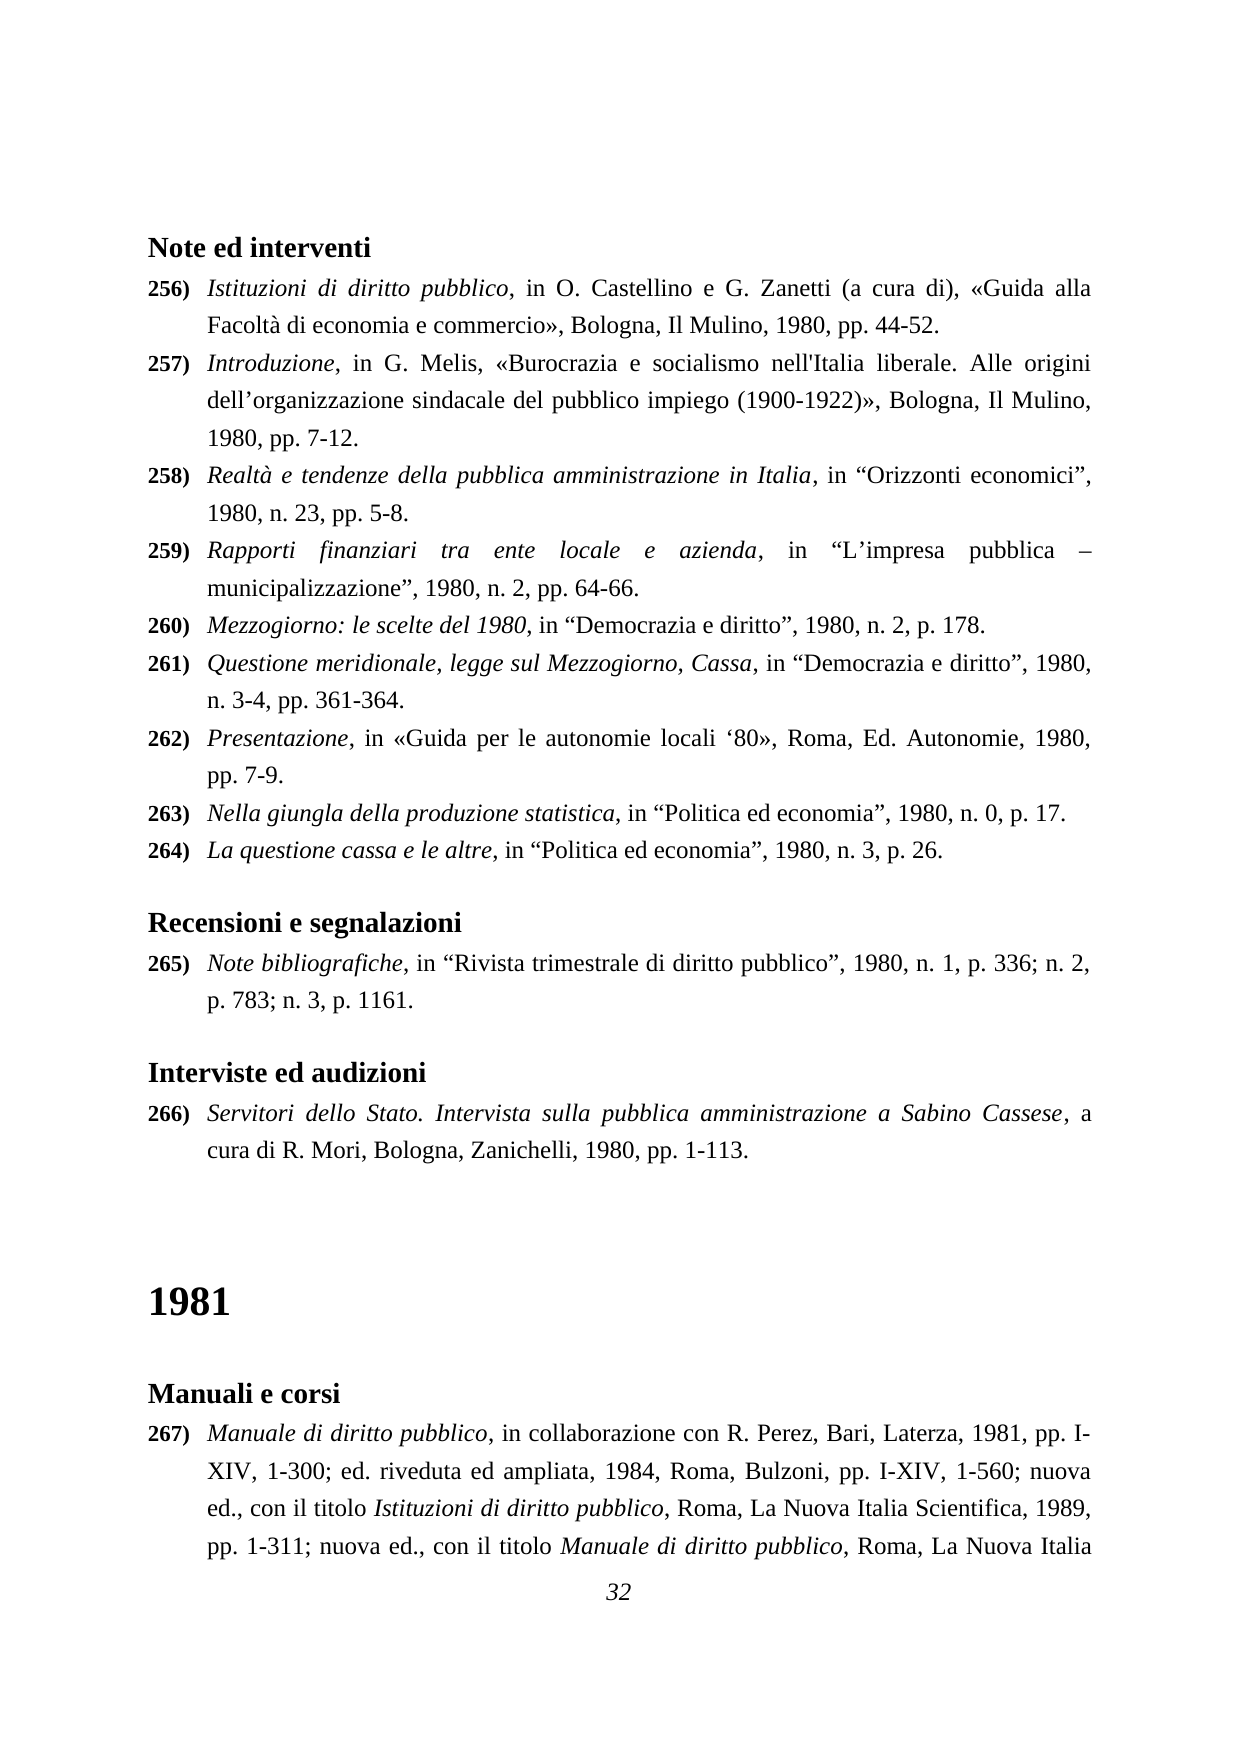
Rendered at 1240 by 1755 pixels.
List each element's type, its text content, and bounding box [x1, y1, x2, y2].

list Presentazione, in «Guida per le autonomie locali ‘80», Roma, Ed. Autonomie, 1980, pp. 7-9. [148, 714, 1092, 789]
list Questione meridionale, legge sul Mezzogiorno, Cassa, in “Democrazia e diritto”, 1980, n. 3-4, pp. 361-364. [148, 639, 1092, 714]
list Mezzogiorno: le scelte del 1980, in “Democrazia e diritto”, 1980, n. 2, p. 178. [148, 601, 1092, 639]
text Manuali e corsi [148, 1372, 1092, 1410]
text Recensioni e segnalazioni [148, 901, 1092, 939]
list Servitori dello Stato. Intervista sulla pubblica amministrazione a Sabino Cassese, a cura di R. Mori, Bologna, Zanichelli, 1980, pp. 1-113. [148, 1089, 1092, 1164]
text Note ed interventi [148, 226, 1092, 264]
list Istituzioni di diritto pubblico, in O. Castellino e G. Zanetti (a cura di), «Guida alla Facoltà di economia e commercio», Bologna, Il Mulino, 1980, pp. 44-52. [148, 264, 1092, 339]
list Manuale di diritto pubblico, in collaborazione con R. Perez, Bari, Laterza, 1981, pp. I-XIV, 1-300; ed. riveduta ed ampliata, 1984, Roma, Bulzoni, pp. I-XIV, 1-560; nuova ed., con il titolo Istituzioni di diritto pubblico, Roma, La Nuova Italia Scientifica, 1989, pp. 1-311; nuova ed., con il titolo Manuale di diritto pubblico, Roma, La Nuova Italia [148, 1410, 1092, 1560]
list La questione cassa e le altre, in “Politica ed economia”, 1980, n. 3, p. 26. [148, 826, 1092, 864]
list Rapporti finanziari tra ente locale e azienda, in “L’impresa pubblica – municipalizzazione”, 1980, n. 2, pp. 64-66. [148, 526, 1092, 601]
list Realtà e tendenze della pubblica amministrazione in Italia, in “Orizzonti economici”, 1980, n. 23, pp. 5-8. [148, 451, 1092, 526]
list Introduzione, in G. Melis, «Burocrazia e socialismo nell'Italia liberale. Alle origini dell’organizzazione sindacale del pubblico impiego (1900-1922)», Bologna, Il Mulino, 1980, pp. 7-12. [148, 339, 1092, 451]
text Interviste ed audizioni [148, 1051, 1092, 1089]
text 1981 [148, 1276, 1092, 1324]
list Note bibliografiche, in “Rivista trimestrale di diritto pubblico”, 1980, n. 1, p. 336; n. 2, p. 783; n. 3, p. 1161. [148, 939, 1092, 1014]
list Nella giungla della produzione statistica, in “Politica ed economia”, 1980, n. 0, p. 17. [148, 789, 1092, 826]
